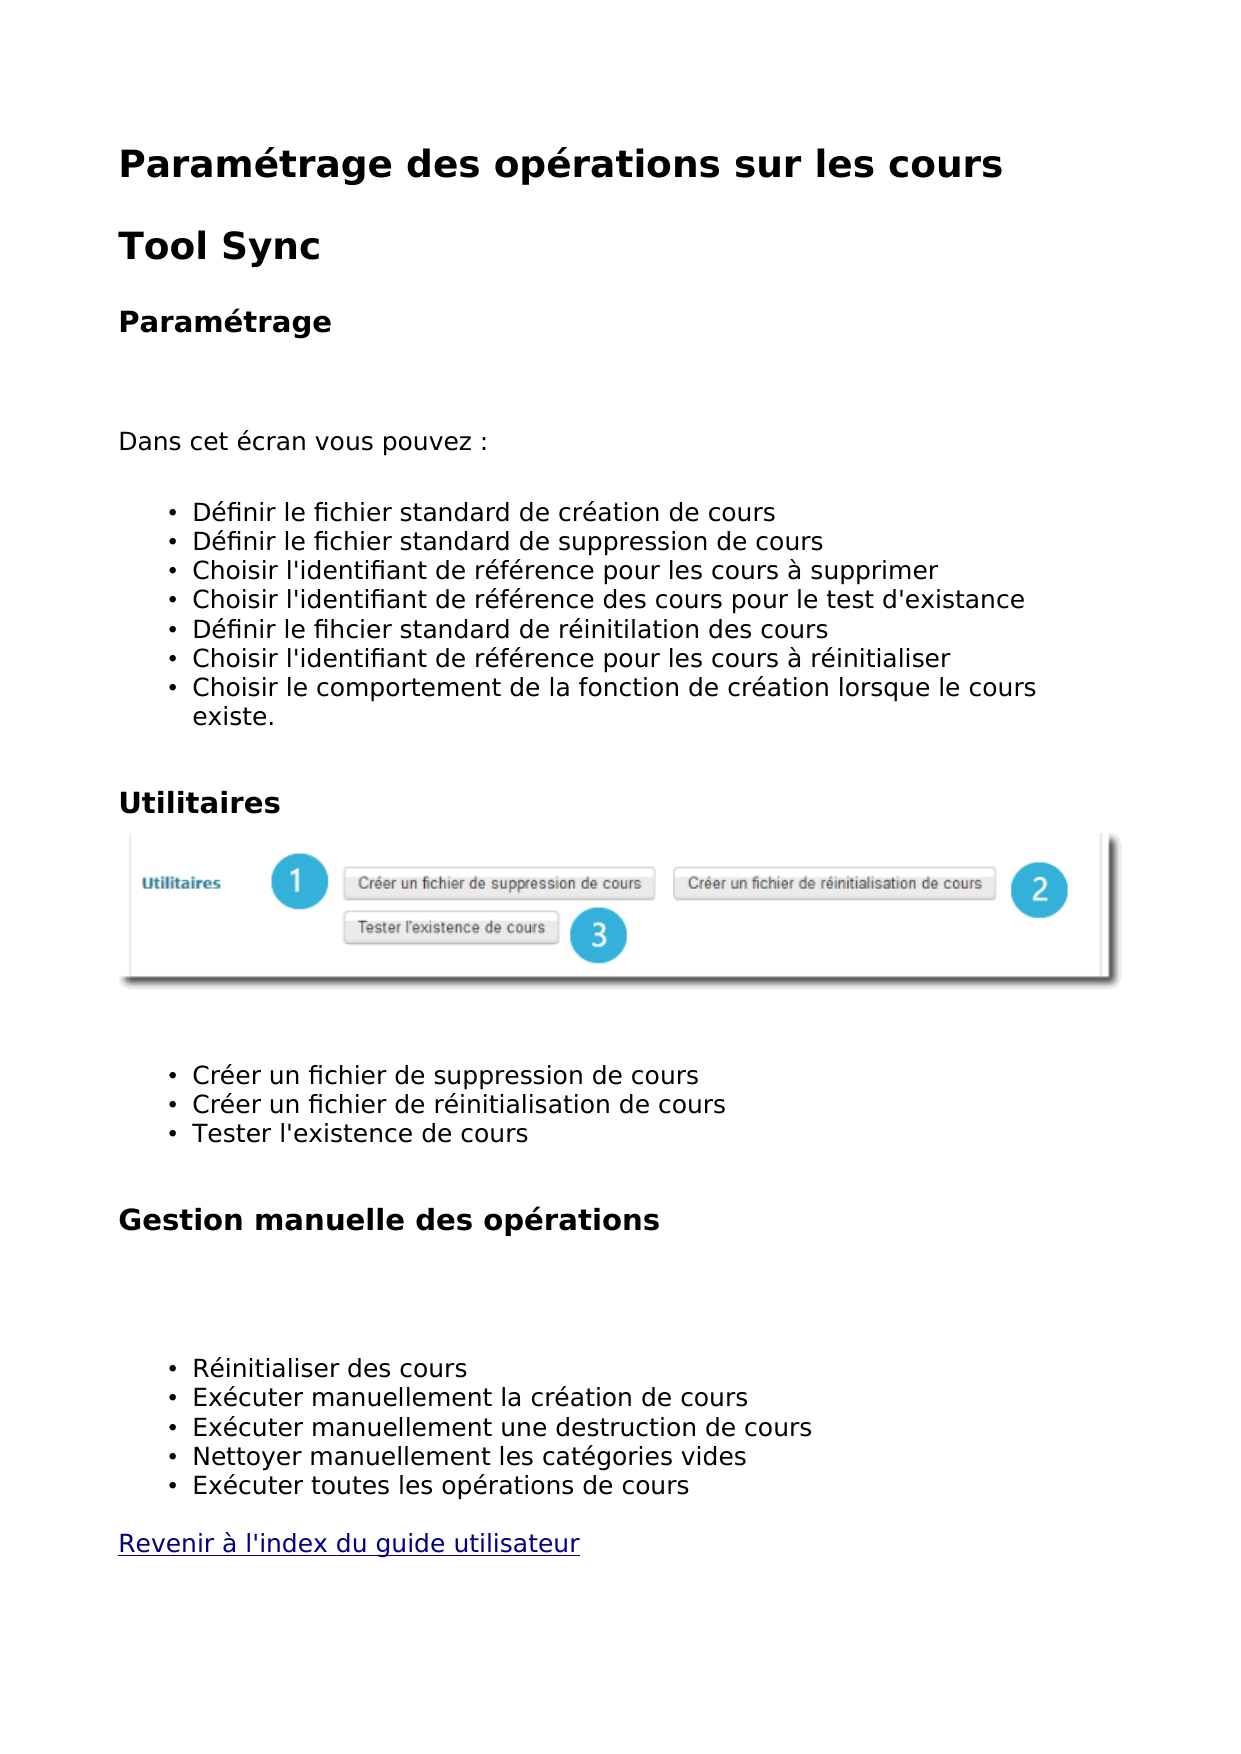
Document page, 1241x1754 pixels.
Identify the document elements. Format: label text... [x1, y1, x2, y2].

list Réinitialiser des cours [177, 1354, 1122, 1383]
list Nettoyer manuellement les catégories vides [177, 1442, 1122, 1471]
subtitle Utilitaires [118, 786, 1122, 820]
list Exécuter manuellement une destruction de cours [177, 1413, 1122, 1442]
list Définir le fichier standard de création de cours [177, 498, 1122, 527]
text Dans cet écran vous pouvez : [118, 427, 1122, 456]
list Choisir l'identifiant de référence pour les cours à supprimer [177, 556, 1122, 586]
subtitle Paramétrage des opérations sur les cours [118, 143, 1122, 187]
text Revenir à l'index du guide utilisateur [118, 1530, 1122, 1559]
list Choisir l'identifiant de référence pour les cours à réinitialiser [177, 644, 1122, 673]
list Créer un fichier de suppression de cours [177, 1061, 1122, 1091]
list Choisir le comportement de la fonction de création lorsque le cours existe. [177, 673, 1122, 731]
picture [118, 832, 1123, 991]
list Définir le fihcier standard de réinitilation des cours [177, 615, 1122, 644]
list Créer un fichier de réinitialisation de cours [177, 1091, 1122, 1120]
list Exécuter toutes les opérations de cours [177, 1471, 1122, 1500]
list Définir le fichier standard de suppression de cours [177, 527, 1122, 556]
list Exécuter manuellement la création de cours [177, 1383, 1122, 1413]
subtitle Paramétrage [118, 305, 1122, 339]
list Tester l'existence de cours [177, 1120, 1122, 1149]
subtitle Tool Sync [118, 224, 1122, 268]
subtitle Gestion manuelle des opérations [118, 1203, 1122, 1237]
list Choisir l'identifiant de référence des cours pour le test d'existance [177, 586, 1122, 615]
